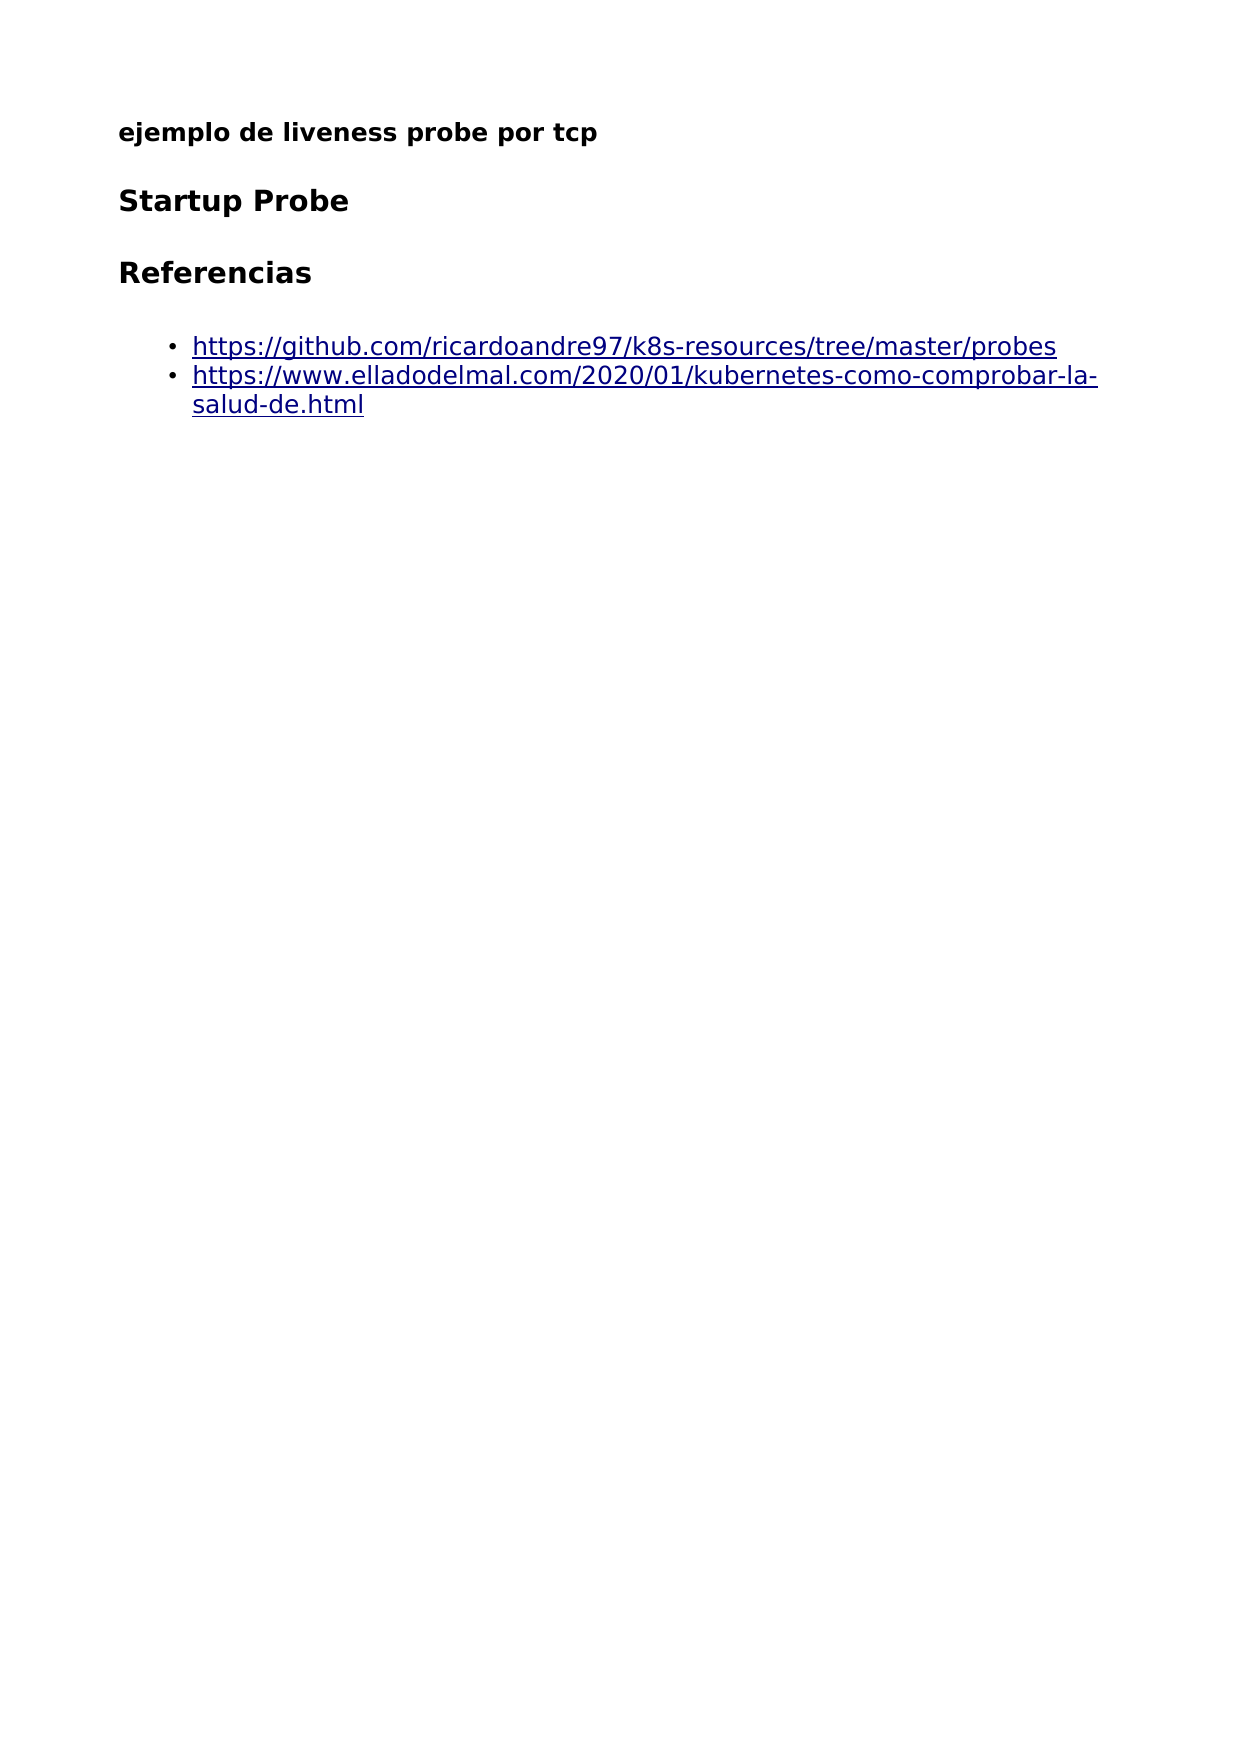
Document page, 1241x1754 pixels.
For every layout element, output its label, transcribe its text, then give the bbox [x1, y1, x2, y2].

list https://github.com/ricardoandre97/k8s-resources/tree/master/probes [177, 332, 1122, 361]
list https://www.elladodelmal.com/2020/01/kubernetes-como-comprobar-la-salud-de.html [177, 361, 1122, 420]
subtitle Startup Probe [118, 185, 1122, 219]
subtitle Referencias [118, 256, 1122, 290]
subtitle ejemplo de liveness probe por tcp [118, 118, 1122, 147]
